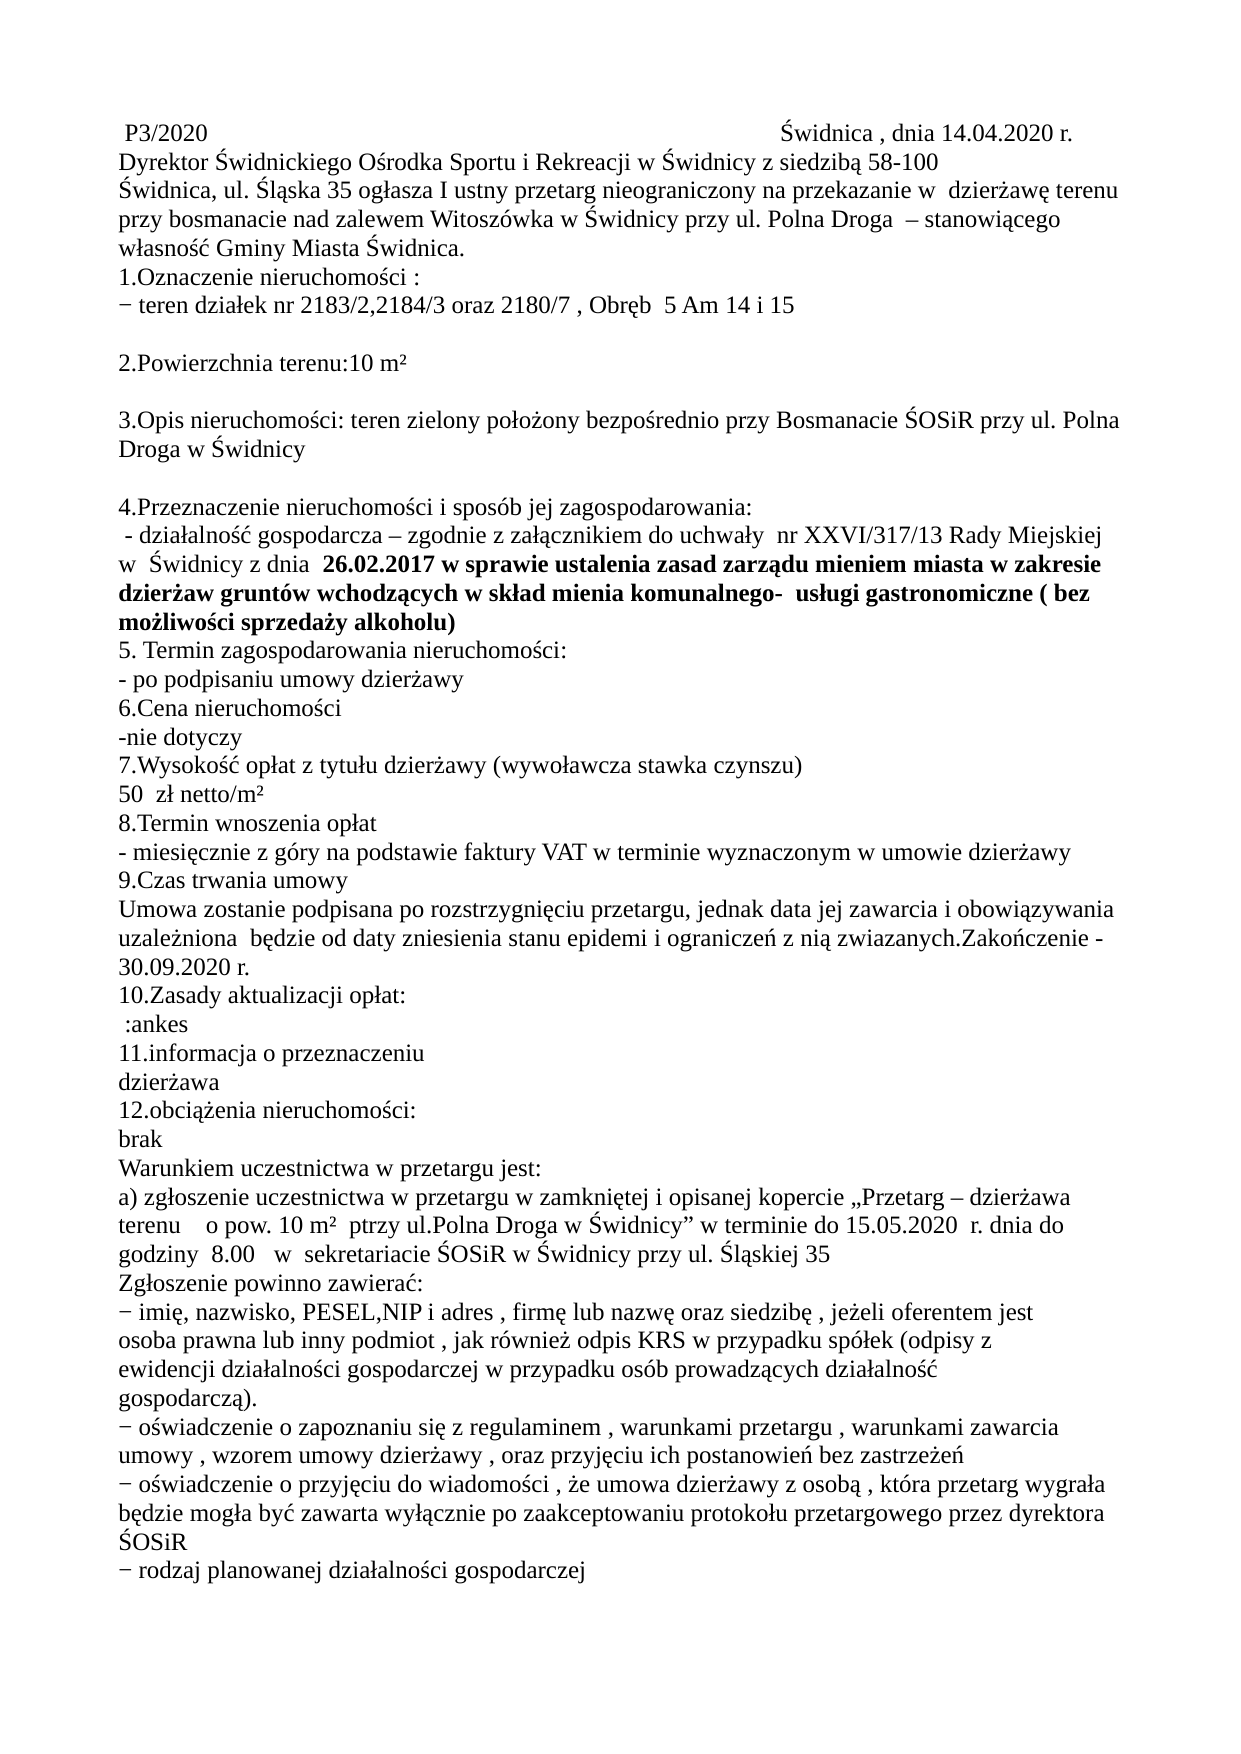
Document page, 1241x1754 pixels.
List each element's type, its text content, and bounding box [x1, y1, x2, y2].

text 12.obciążenia nieruchomości: [118, 1096, 1122, 1124]
text Świdnica, ul. Śląska 35 ogłasza I ustny przetarg nieograniczony na przekazanie w dzierżawę terenu przy bosmanacie nad zalewem Witoszówka w Świdnicy przy ul. Polna Droga – stanowiącego własność Gminy Miasta Świdnica. [118, 176, 1122, 262]
text 7.Wysokość opłat z tytułu dzierżawy (wywoławcza stawka czynszu) [118, 751, 1122, 779]
text -nie dotyczy [118, 722, 1122, 751]
text będzie mogła być zawarta wyłącznie po zaakceptowaniu protokołu przetargowego przez dyrektora ŚOSiR [118, 1498, 1122, 1556]
text P3/2020 Świdnica , dnia 14.04.2020 r. [118, 118, 1122, 147]
text − teren działek nr 2183/2,2184/3 oraz 2180/7 , Obręb 5 Am 14 i 15 [118, 291, 1122, 319]
text 2.Powierzchnia terenu:10 m² [118, 348, 1122, 377]
text Warunkiem uczestnictwa w przetargu jest: [118, 1153, 1122, 1182]
text Zgłoszenie powinno zawierać: [118, 1268, 1122, 1297]
text - działalność gospodarcza – zgodnie z załącznikiem do uchwały nr XXVI/317/13 Rady Miejskiej w Świdnicy z dnia 26.02.2017 w sprawie ustalenia zasad zarządu mieniem miasta w zakresie dzierżaw gruntów wchodzących w skład mienia komunalnego- usługi gastronomiczne ( bez możliwości sprzedaży alkoholu) [118, 521, 1122, 636]
text - po podpisaniu umowy dzierżawy [118, 664, 1122, 693]
text osoba prawna lub inny podmiot , jak również odpis KRS w przypadku spółek (odpisy z [118, 1326, 1122, 1354]
text − imię, nazwisko, PESEL,NIP i adres , firmę lub nazwę oraz siedzibę , jeżeli oferentem jest [118, 1297, 1122, 1326]
text a) zgłoszenie uczestnictwa w przetargu w zamkniętej i opisanej kopercie „Przetarg – dzierżawa terenu o pow. 10 m² ptrzy ul.Polna Droga w Świdnicy” w terminie do 15.05.2020 r. dnia do godziny 8.00 w sekretariacie ŚOSiR w Świdnicy przy ul. Śląskiej 35 [118, 1182, 1122, 1268]
text :ankes [118, 1009, 1122, 1038]
text brak [118, 1124, 1122, 1153]
text 8.Termin wnoszenia opłat [118, 808, 1122, 837]
text ewidencji działalności gospodarczej w przypadku osób prowadzących działalność [118, 1354, 1122, 1383]
text Dyrektor Świdnickiego Ośrodka Sportu i Rekreacji w Świdnicy z siedzibą 58-100 [118, 147, 1122, 176]
text 50 zł netto/m² [118, 779, 1122, 808]
text 3.Opis nieruchomości: teren zielony położony bezpośrednio przy Bosmanacie ŚOSiR przy ul. Polna Droga w Świdnicy [118, 406, 1122, 463]
text − rodzaj planowanej działalności gospodarczej [118, 1556, 1122, 1584]
text gospodarczą). [118, 1383, 1122, 1412]
text 10.Zasady aktualizacji opłat: [118, 981, 1122, 1009]
text umowy , wzorem umowy dzierżawy , oraz przyjęciu ich postanowień bez zastrzeżeń [118, 1441, 1122, 1469]
text 4.Przeznaczenie nieruchomości i sposób jej zagospodarowania: [118, 492, 1122, 521]
text 11.informacja o przeznaczeniu [118, 1038, 1122, 1067]
text 9.Czas trwania umowy [118, 866, 1122, 894]
text 5. Termin zagospodarowania nieruchomości: [118, 636, 1122, 664]
text - miesięcznie z góry na podstawie faktury VAT w terminie wyznaczonym w umowie dzierżawy [118, 837, 1122, 866]
text − oświadczenie o przyjęciu do wiadomości , że umowa dzierżawy z osobą , która przetarg wygrała [118, 1469, 1122, 1498]
text 1.Oznaczenie nieruchomości : [118, 262, 1122, 291]
text Umowa zostanie podpisana po rozstrzygnięciu przetargu, jednak data jej zawarcia i obowiązywania uzależniona będzie od daty zniesienia stanu epidemi i ograniczeń z nią zwiazanych.Zakończenie -30.09.2020 r. [118, 894, 1122, 981]
text dzierżawa [118, 1067, 1122, 1096]
text 6.Cena nieruchomości [118, 693, 1122, 722]
text − oświadczenie o zapoznaniu się z regulaminem , warunkami przetargu , warunkami zawarcia [118, 1412, 1122, 1441]
